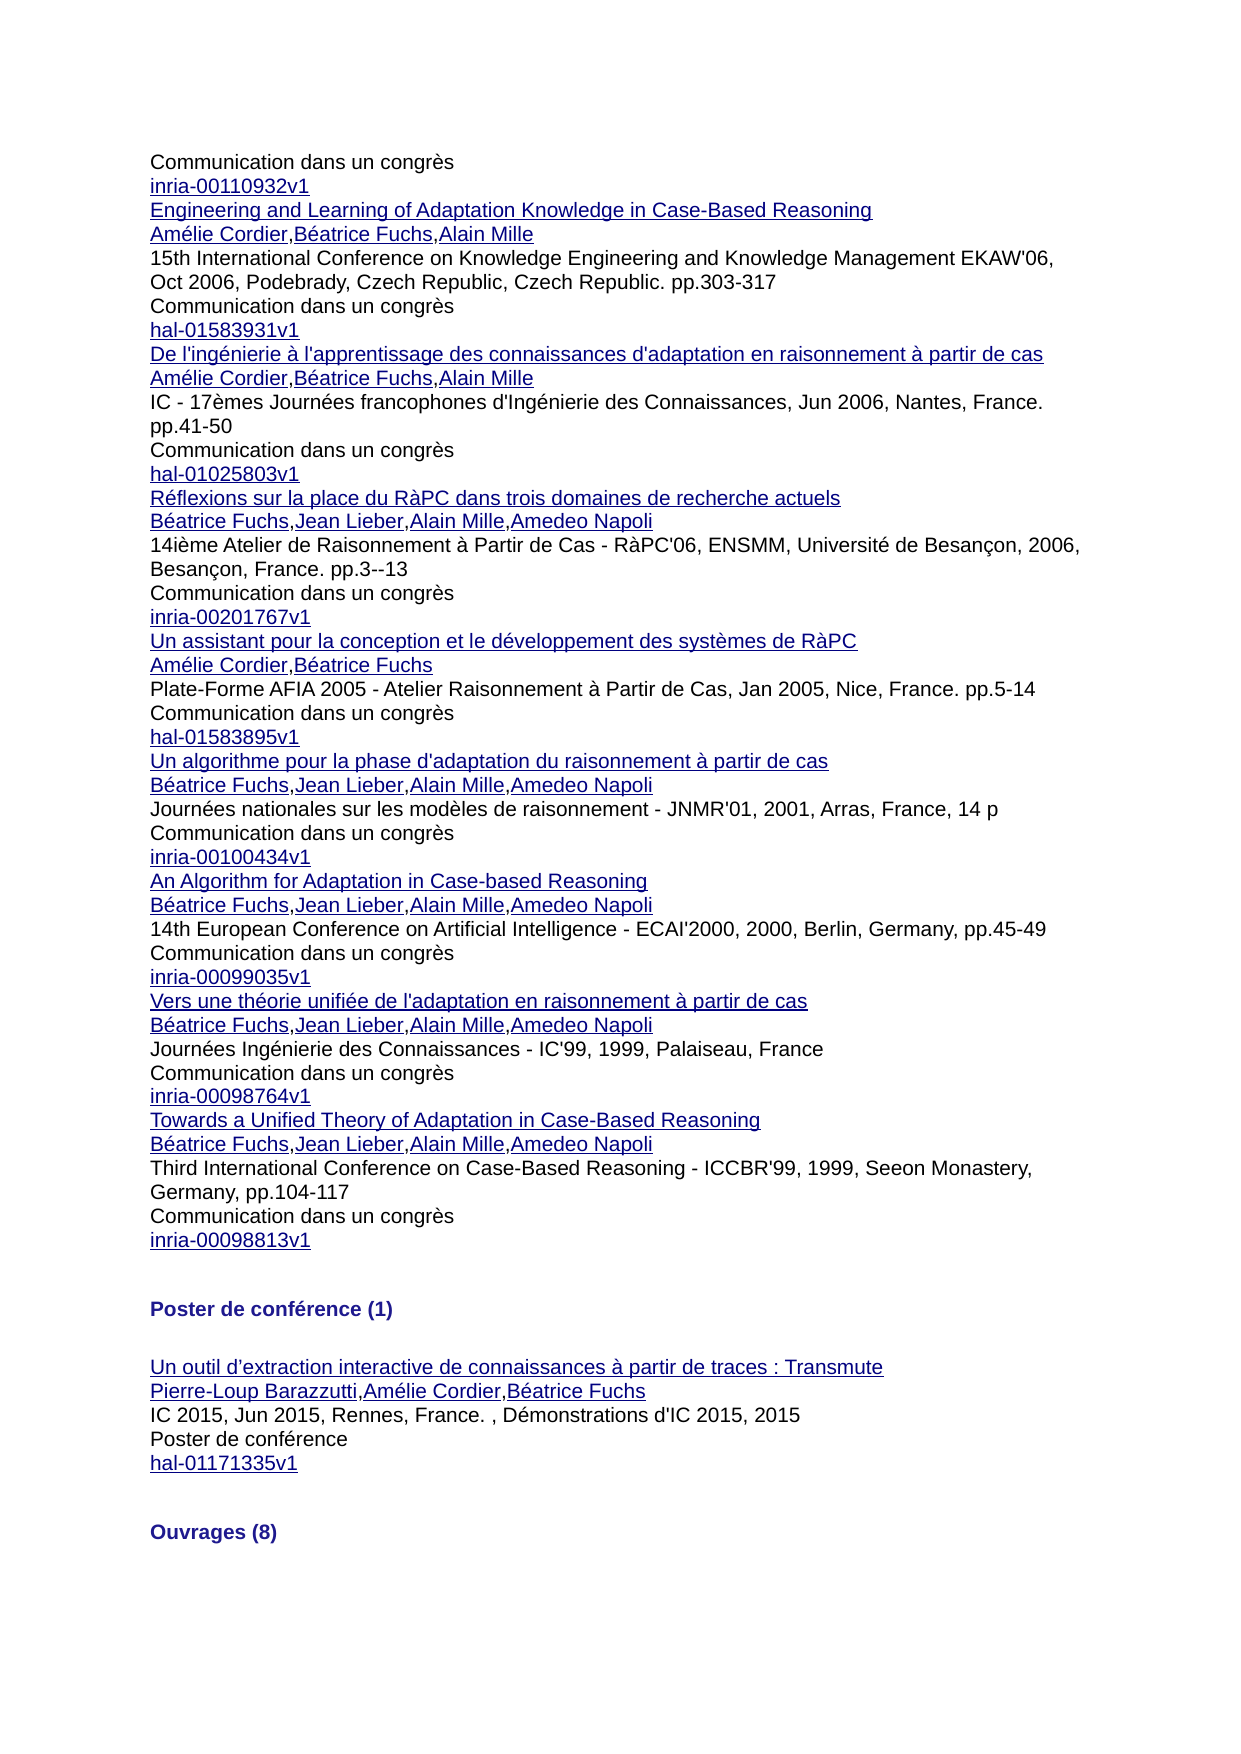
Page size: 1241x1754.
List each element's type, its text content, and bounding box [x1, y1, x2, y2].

table_header Un outil d’extraction interactive de connaissances à partir de traces : Transmute Pierre-Loup Barazzutti,Amélie Cordier,Béatrice Fuchs IC 2015, Jun 2015, Rennes, France. , Démonstrations d'IC 2015, 2015 Poster de conférence hal-01171335v1 [150, 1355, 1090, 1475]
table_cell An Algorithm for Adaptation in Case-based Reasoning Béatrice Fuchs,Jean Lieber,Alain Mille,Amedeo Napoli 14th European Conference on Artificial Intelligence - ECAI'2000, 2000, Berlin, Germany, pp.45-49 Communication dans un congrès inria-00099035v1 [150, 869, 1090, 988]
subtitle Ouvrages (8) [150, 1520, 1090, 1544]
table_cell Engineering and Learning of Adaptation Knowledge in Case-Based Reasoning Amélie Cordier,Béatrice Fuchs,Alain Mille 15th International Conference on Knowledge Engineering and Knowledge Management EKAW'06, Oct 2006, Podebrady, Czech Republic, Czech Republic. pp.303-317 Communication dans un congrès hal-01583931v1 [150, 198, 1090, 342]
table_cell Réflexions sur la place du RàPC dans trois domaines de recherche actuels Béatrice Fuchs,Jean Lieber,Alain Mille,Amedeo Napoli 14ième Atelier de Raisonnement à Partir de Cas - RàPC'06, ENSMM, Université de Besançon, 2006, Besançon, France. pp.3--13 Communication dans un congrès inria-00201767v1 [150, 485, 1090, 629]
table_cell Communication dans un congrès inria-00110932v1 [150, 150, 1090, 198]
table_cell De l'ingénierie à l'apprentissage des connaissances d'adaptation en raisonnement à partir de cas Amélie Cordier,Béatrice Fuchs,Alain Mille IC - 17èmes Journées francophones d'Ingénierie des Connaissances, Jun 2006, Nantes, France. pp.41-50 Communication dans un congrès hal-01025803v1 [150, 342, 1090, 485]
table_cell Towards a Unified Theory of Adaptation in Case-Based Reasoning Béatrice Fuchs,Jean Lieber,Alain Mille,Amedeo Napoli Third International Conference on Case-Based Reasoning - ICCBR'99, 1999, Seeon Monastery, Germany, pp.104-117 Communication dans un congrès inria-00098813v1 [150, 1108, 1090, 1252]
table_cell Un algorithme pour la phase d'adaptation du raisonnement à partir de cas Béatrice Fuchs,Jean Lieber,Alain Mille,Amedeo Napoli Journées nationales sur les modèles de raisonnement - JNMR'01, 2001, Arras, France, 14 p Communication dans un congrès inria-00100434v1 [150, 749, 1090, 869]
table_cell Vers une théorie unifiée de l'adaptation en raisonnement à partir de cas Béatrice Fuchs,Jean Lieber,Alain Mille,Amedeo Napoli Journées Ingénierie des Connaissances - IC'99, 1999, Palaiseau, France Communication dans un congrès inria-00098764v1 [150, 989, 1090, 1108]
table_cell Un assistant pour la conception et le développement des systèmes de RàPC Amélie Cordier,Béatrice Fuchs Plate-Forme AFIA 2005 - Atelier Raisonnement à Partir de Cas, Jan 2005, Nice, France. pp.5-14 Communication dans un congrès hal-01583895v1 [150, 629, 1090, 749]
subtitle Poster de conférence (1) [150, 1297, 1090, 1321]
